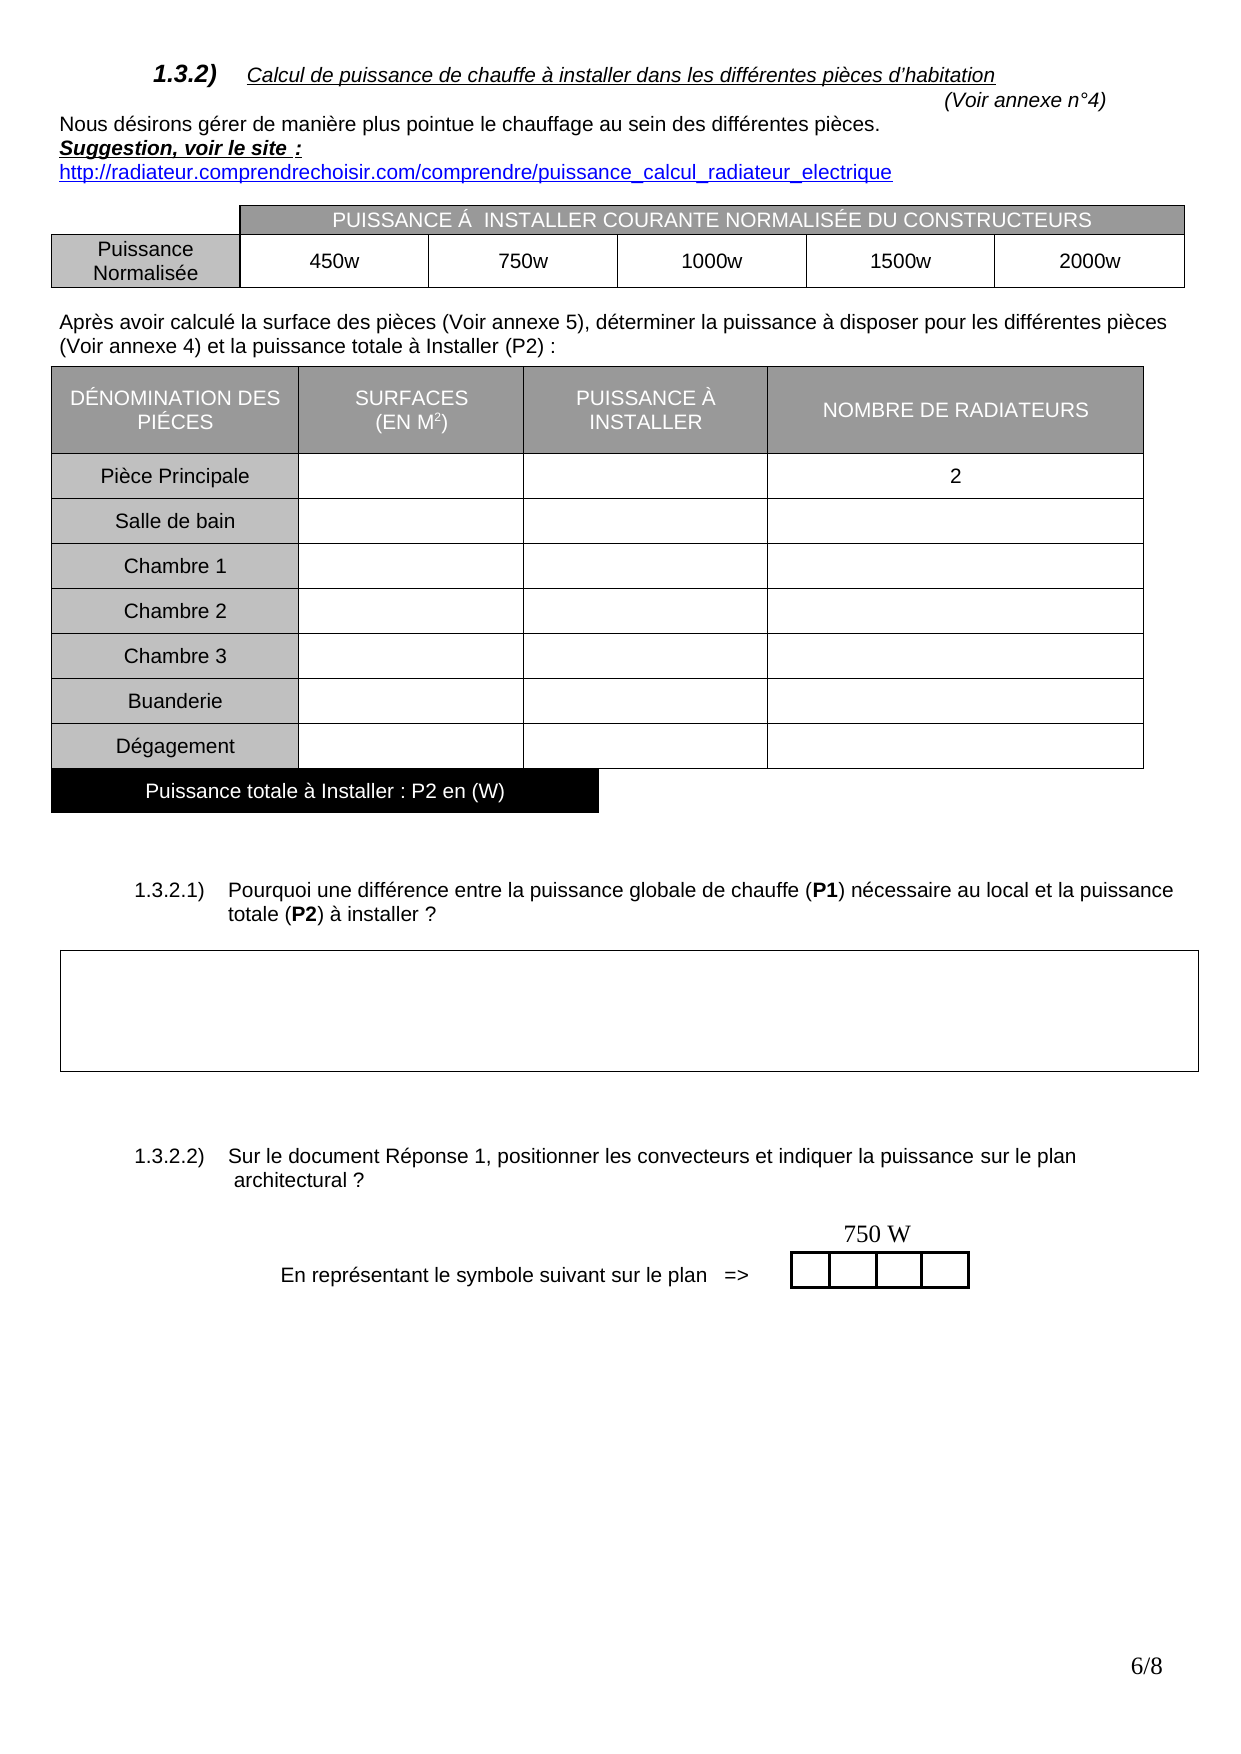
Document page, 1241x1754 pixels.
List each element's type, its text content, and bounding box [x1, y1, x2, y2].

table_cell 2000w [995, 235, 1184, 287]
table_cell Salle de bain [52, 499, 298, 543]
table_cell 1 [768, 589, 1143, 633]
table_cell Puissance totale à Installer : P2 en (W) [51, 769, 599, 813]
list Sur le document Réponse 1, positionner les convecteurs et indiquer la puissance sur le plan [134, 1143, 1165, 1167]
table_cell 7,7 [299, 499, 523, 543]
text http://radiateur.comprendrechoisir.com/comprendre/puissance_calcul_radiateur_electrique [59, 160, 1200, 184]
table_cell 750w [429, 235, 617, 287]
table_cell 1 [768, 724, 1143, 768]
table_cell 450w [241, 235, 428, 287]
table_cell 1 [768, 634, 1143, 678]
table_header Nombre de radiateurS [768, 367, 1143, 453]
table_cell 750 [524, 634, 767, 678]
table_cell 5 [299, 679, 523, 723]
text Suggestion, voir le site : [59, 136, 1200, 160]
table_cell 750 [524, 589, 767, 633]
text (Voir annexe n°4) [870, 88, 1200, 112]
table_cell 750 [524, 544, 767, 588]
table_cell 13 [299, 634, 523, 678]
table_cell 29,4 [299, 454, 523, 498]
table_header Puissance Á installer courante normalisÉe du constructeurs [241, 206, 1184, 234]
table_header Surfaces (en m2) [299, 367, 523, 453]
table_cell 1500w [807, 235, 994, 287]
table_cell 450 [524, 724, 767, 768]
text [970, 1263, 1200, 1287]
table_cell 1000w [618, 235, 806, 287]
table_header Pour P1 on prend en compte le bilan énergétique de la maison à chauffer alors que pour P2 on ne raisonne qu’en puissance instantanée (ou installée) de chauffe. [61, 951, 1198, 1071]
table_cell 1 [768, 544, 1143, 588]
table_cell 450 [524, 499, 767, 543]
table_cell 2 [768, 454, 1143, 498]
table_header [51, 205, 239, 234]
text En représentant le symbole suivant sur le plan => [98, 1263, 790, 1287]
table_cell 1000W [524, 454, 767, 498]
table_cell 10,1 [299, 589, 523, 633]
table_cell 450 [524, 679, 767, 723]
table_cell Dégagement [52, 724, 298, 768]
table_header DÉnomination des piÉces [52, 367, 298, 453]
list Pourquoi une différence entre la puissance globale de chauffe (P1) nécessaire au local et la puissance totale (P2) à installer ? [134, 878, 1184, 926]
list architectural ? [134, 1167, 1165, 1191]
text Nous désirons gérer de manière plus pointue le chauffage au sein des différentes pièces. [59, 112, 1200, 136]
table_cell Buanderie [52, 679, 298, 723]
table_cell Chambre 2 [52, 589, 298, 633]
table_cell Pièce Principale [52, 454, 298, 498]
table_cell 7,2 [299, 724, 523, 768]
table_cell Chambre 3 [52, 634, 298, 678]
table_cell 1 [768, 499, 1143, 543]
table_cell Puissance Normalisée [52, 235, 239, 287]
table_header Puissance à installer [524, 367, 767, 453]
table_cell 10,1 [299, 544, 523, 588]
list Calcul de puissance de chauffe à installer dans les différentes pièces d’habitation [153, 59, 1221, 88]
text Après avoir calculé la surface des pièces (Voir annexe 5), déterminer la puissance à disposer pour les différentes pièces (Voir annexe 4) et la puissance totale à Installer (P2) : [59, 309, 1200, 357]
table_cell 1 [768, 679, 1143, 723]
table_cell 5600 W [599, 769, 1144, 813]
table_cell Chambre 1 [52, 544, 298, 588]
